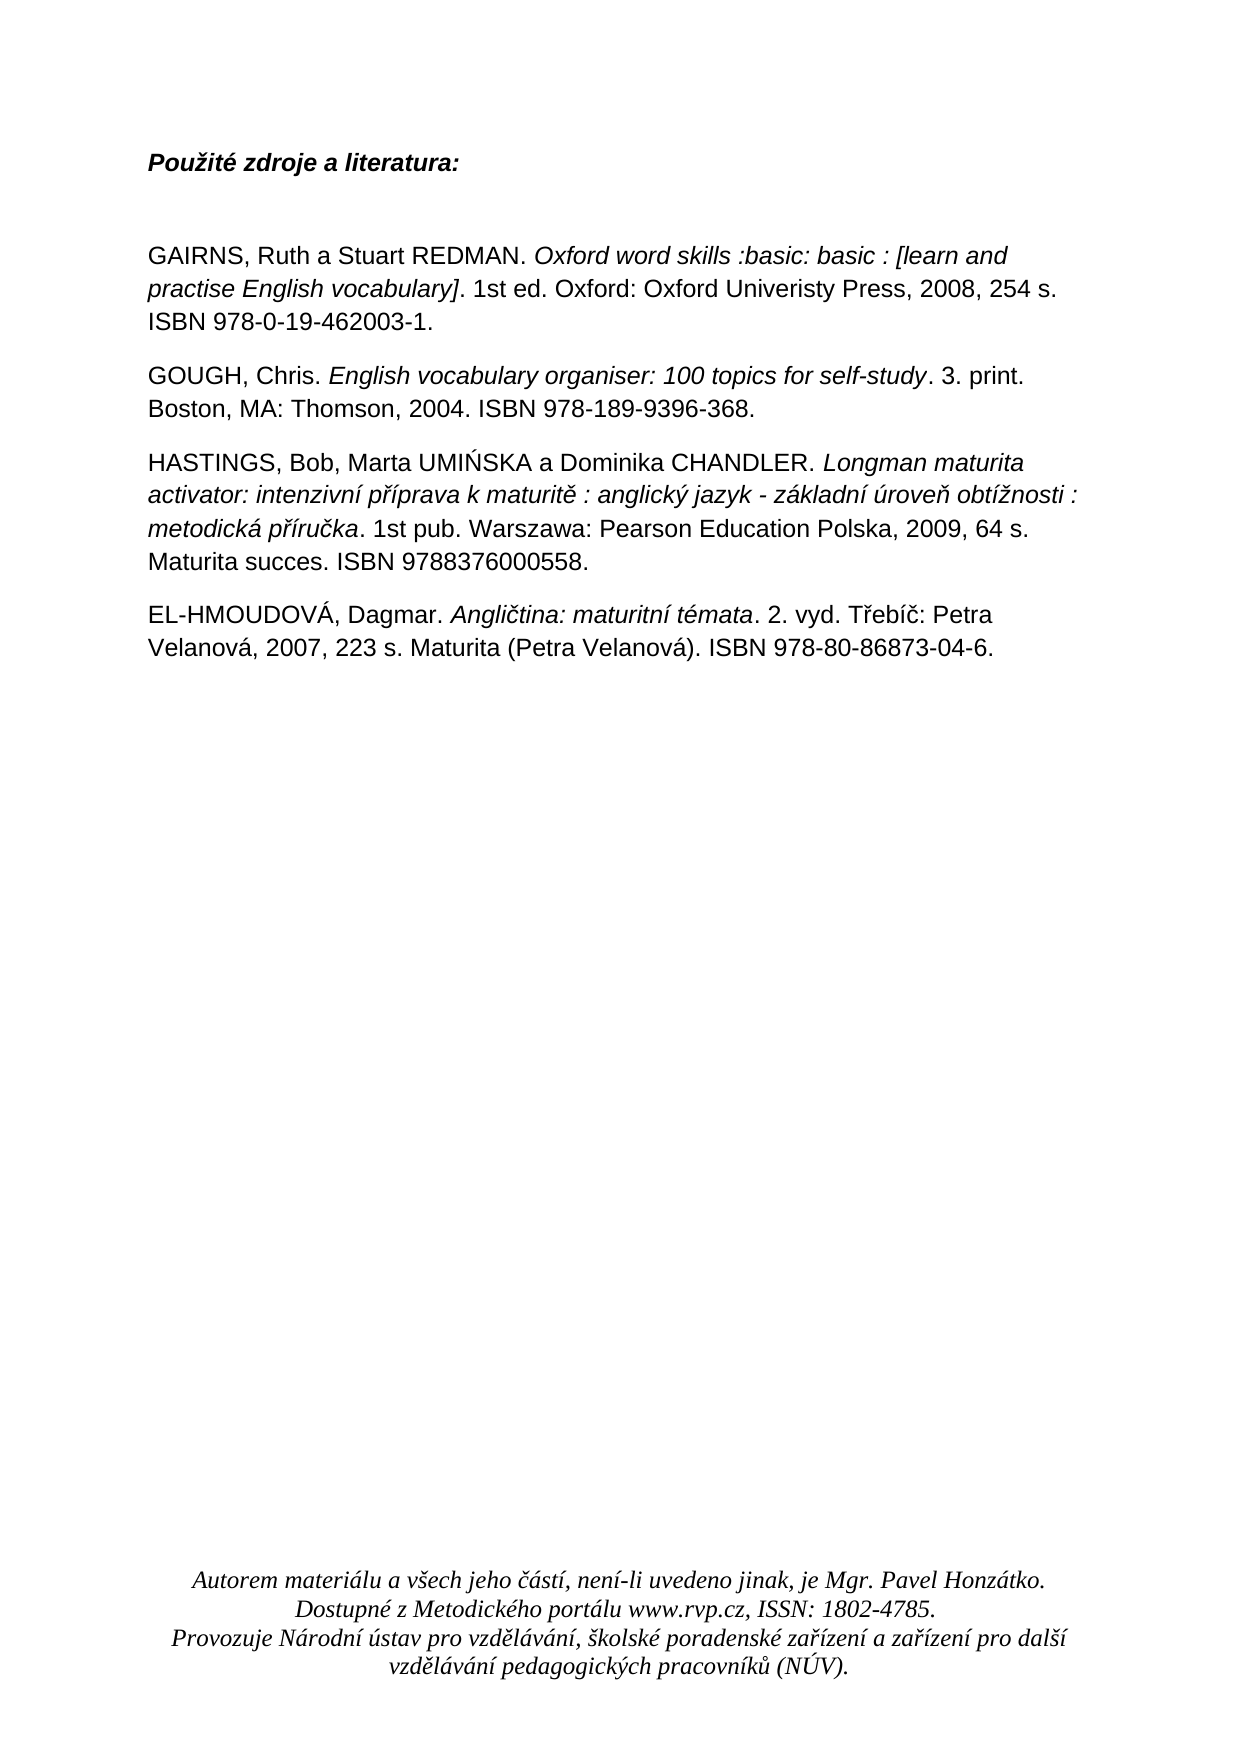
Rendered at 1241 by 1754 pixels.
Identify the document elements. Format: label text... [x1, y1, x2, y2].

text EL-HMOUDOVÁ, Dagmar. Angličtina: maturitní témata. 2. vyd. Třebíč: Petra Velanová, 2007, 223 s. Maturita (Petra Velanová). ISBN 978-80-86873-04-6. [148, 600, 1093, 662]
text Použité zdroje a literatura: [148, 148, 1093, 176]
text GAIRNS, Ruth a Stuart REDMAN. Oxford word skills :basic: basic : [learn and practise English vocabulary]. 1st ed. Oxford: Oxford Univeristy Press, 2008, 254 s. ISBN 978-0-19-462003-1. [148, 241, 1093, 336]
text GOUGH, Chris. English vocabulary organiser: 100 topics for self-study. 3. print. Boston, MA: Thomson, 2004. ISBN 978-189-9396-368. [148, 361, 1093, 422]
text HASTINGS, Bob, Marta UMIŃSKA a Dominika CHANDLER. Longman maturita activator: intenzivní příprava k maturitě : anglický jazyk - základní úroveň obtížnosti : metodická příručka. 1st pub. Warszawa: Pearson Education Polska, 2009, 64 s. Maturita succes. ISBN 9788376000558. [148, 447, 1093, 575]
